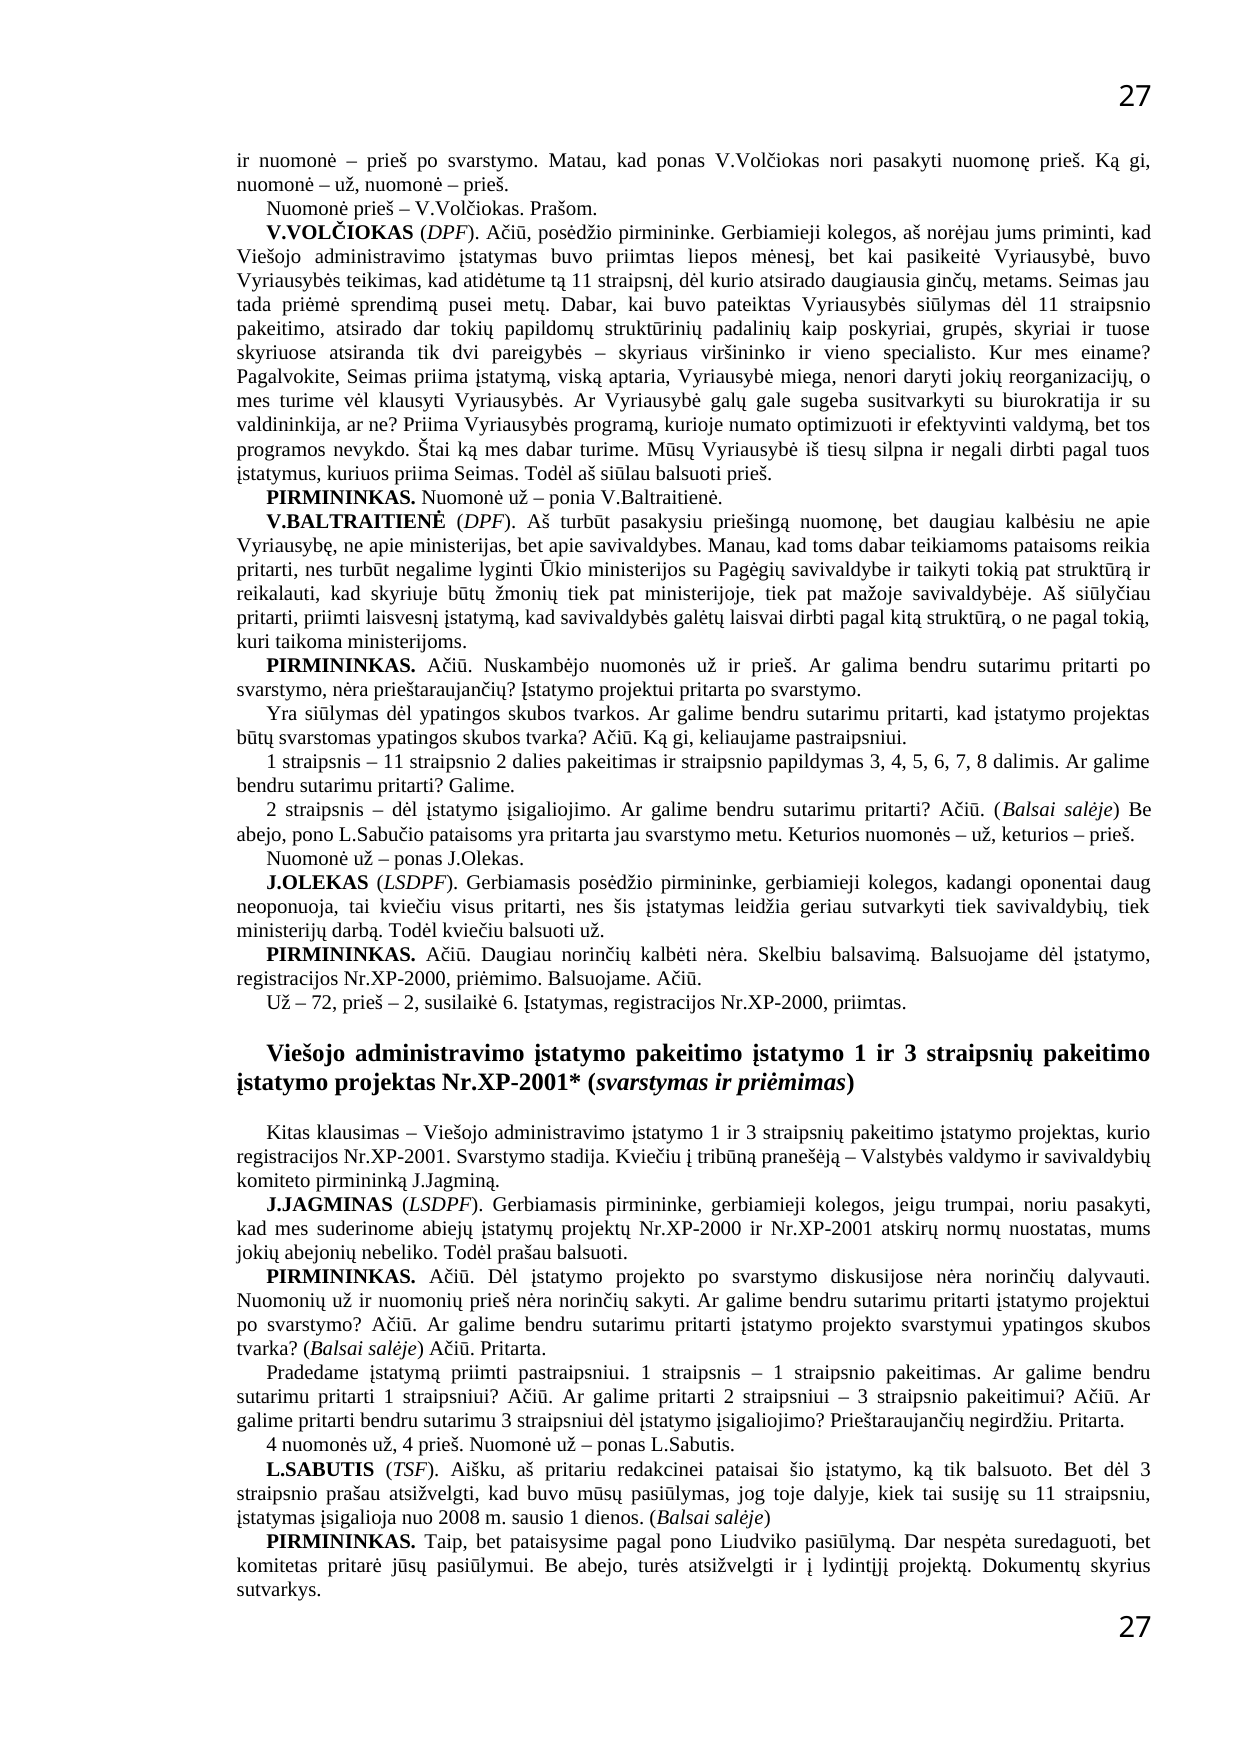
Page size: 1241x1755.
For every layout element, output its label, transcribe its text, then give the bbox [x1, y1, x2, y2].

text Viešojo administravimo įstatymo pakeitimo įstatymo 1 ir 3 straipsnių pakeitimo įstatymo projektas Nr.XP-2001* (svarstymas ir priėmimas) [236, 1038, 1152, 1096]
text ir nuomonė – prieš po svarstymo. Matau, kad ponas V.Volčiokas nori pasakyti nuomonę prieš. Ką gi, nuomonė – už, nuomonė – prieš. [236, 148, 1152, 196]
text J.JAGMINAS (LSDPF). Gerbiamasis pirmininke, gerbiamieji kolegos, jeigu trumpai, noriu pasakyti, kad mes suderinome abiejų įstatymų projektų Nr.XP-2000 ir Nr.XP-2001 atskirų normų nuostatas, mums jokių abejonių nebeliko. Todėl prašau balsuoti. [236, 1192, 1152, 1264]
text Nuomonė už – ponas J.Olekas. [236, 846, 1152, 869]
text PIRMININKAS. Ačiū. Daugiau norinčių kalbėti nėra. Skelbiu balsavimą. Balsuojame dėl įstatymo, registracijos Nr.XP-2000, priėmimo. Balsuojame. Ačiū. [236, 942, 1152, 990]
text 4 nuomonės už, 4 prieš. Nuomonė už – ponas L.Sabutis. [236, 1432, 1152, 1456]
text L.SABUTIS (TSF). Aišku, aš pritariu redakcinei pataisai šio įstatymo, ką tik balsuoto. Bet dėl 3 straipsnio prašau atsižvelgti, kad buvo mūsų pasiūlymas, jog toje dalyje, kiek tai susiję su 11 straipsniu, įstatymas įsigalioja nuo 2008 m. sausio 1 dienos. (Balsai salėje) [236, 1456, 1152, 1529]
text Nuomonė prieš – V.Volčiokas. Prašom. [236, 196, 1152, 220]
text Kitas klausimas – Viešojo administravimo įstatymo 1 ir 3 straipsnių pakeitimo įstatymo projektas, kurio registracijos Nr.XP-2001. Svarstymo stadija. Kviečiu į tribūną pranešėją – Valstybės valdymo ir savivaldybių komiteto pirmininką J.Jagminą. [236, 1119, 1152, 1192]
text PIRMININKAS. Ačiū. Nuskambėjo nuomonės už ir prieš. Ar galima bendru sutarimu pritarti po svarstymo, nėra prieštaraujančių? Įstatymo projektui pritarta po svarstymo. [236, 653, 1152, 701]
text J.OLEKAS (LSDPF). Gerbiamasis posėdžio pirmininke, gerbiamieji kolegos, kadangi oponentai daug neoponuoja, tai kviečiu visus pritarti, nes šis įstatymas leidžia geriau sutvarkyti tiek savivaldybių, tiek ministerijų darbą. Todėl kviečiu balsuoti už. [236, 869, 1152, 942]
text V.BALTRAITIENĖ (DPF). Aš turbūt pasakysiu priešingą nuomonę, bet daugiau kalbėsiu ne apie Vyriausybę, ne apie ministerijas, bet apie savivaldybes. Manau, kad toms dabar teikiamoms pataisoms reikia pritarti, nes turbūt negalime lyginti Ūkio ministerijos su Pagėgių savivaldybe ir taikyti tokią pat struktūrą ir reikalauti, kad skyriuje būtų žmonių tiek pat ministerijoje, tiek pat mažoje savivaldybėje. Aš siūlyčiau pritarti, priimti laisvesnį įstatymą, kad savivaldybės galėtų laisvai dirbti pagal kitą struktūrą, o ne pagal tokią, kuri taikoma ministerijoms. [236, 509, 1152, 653]
text PIRMININKAS. Ačiū. Dėl įstatymo projekto po svarstymo diskusijose nėra norinčių dalyvauti. Nuomonių už ir nuomonių prieš nėra norinčių sakyti. Ar galime bendru sutarimu pritarti įstatymo projektui po svarstymo? Ačiū. Ar galime bendru sutarimu pritarti įstatymo projekto svarstymui ypatingos skubos tvarka? (Balsai salėje) Ačiū. Pritarta. [236, 1264, 1152, 1360]
text PIRMININKAS. Nuomonė už – ponia V.Baltraitienė. [236, 484, 1152, 509]
text Yra siūlymas dėl ypatingos skubos tvarkos. Ar galime bendru sutarimu pritarti, kad įstatymo projektas būtų svarstomas ypatingos skubos tvarka? Ačiū. Ką gi, keliaujame pastraipsniui. [236, 701, 1152, 749]
text Už – 72, prieš – 2, susilaikė 6. Įstatymas, registracijos Nr.XP-2000, priimtas. [236, 990, 1152, 1014]
text 2 straipsnis – dėl įstatymo įsigaliojimo. Ar galime bendru sutarimu pritarti? Ačiū. (Balsai salėje) Be abejo, pono L.Sabučio pataisoms yra pritarta jau svarstymo metu. Keturios nuomonės – už, keturios – prieš. [236, 797, 1152, 846]
text PIRMININKAS. Taip, bet pataisysime pagal pono Liudviko pasiūlymą. Dar nespėta suredaguoti, bet komitetas pritarė jūsų pasiūlymui. Be abejo, turės atsižvelgti ir į lydintįjį projektą. Dokumentų skyrius sutvarkys. [236, 1529, 1152, 1601]
text V.VOLČIOKAS (DPF). Ačiū, posėdžio pirmininke. Gerbiamieji kolegos, aš norėjau jums priminti, kad Viešojo administravimo įstatymas buvo priimtas liepos mėnesį, bet kai pasikeitė Vyriausybė, buvo Vyriausybės teikimas, kad atidėtume tą 11 straipsnį, dėl kurio atsirado daugiausia ginčų, metams. Seimas jau tada priėmė sprendimą pusei metų. Dabar, kai buvo pateiktas Vyriausybės siūlymas dėl 11 straipsnio pakeitimo, atsirado dar tokių papildomų struktūrinių padalinių kaip poskyriai, grupės, skyriai ir tuose skyriuose atsiranda tik dvi pareigybės – skyriaus viršininko ir vieno specialisto. Kur mes einame? Pagalvokite, Seimas priima įstatymą, viską aptaria, Vyriausybė miega, nenori daryti jokių reorganizacijų, o mes turime vėl klausyti Vyriausybės. Ar Vyriausybė galų gale sugeba susitvarkyti su biurokratija ir su valdininkija, ar ne? Priima Vyriausybės programą, kurioje numato optimizuoti ir efektyvinti valdymą, bet tos programos nevykdo. Štai ką mes dabar turime. Mūsų Vyriausybė iš tiesų silpna ir negali dirbti pagal tuos įstatymus, kuriuos priima Seimas. Todėl aš siūlau balsuoti prieš. [236, 220, 1152, 484]
text Pradedame įstatymą priimti pastraipsniui. 1 straipsnis – 1 straipsnio pakeitimas. Ar galime bendru sutarimu pritarti 1 straipsniui? Ačiū. Ar galime pritarti 2 straipsniui – 3 straipsnio pakeitimui? Ačiū. Ar galime pritarti bendru sutarimu 3 straipsniui dėl įstatymo įsigaliojimo? Prieštaraujančių negirdžiu. Pritarta. [236, 1360, 1152, 1432]
text 1 straipsnis – 11 straipsnio 2 dalies pakeitimas ir straipsnio papildymas 3, 4, 5, 6, 7, 8 dalimis. Ar galime bendru sutarimu pritarti? Galime. [236, 749, 1152, 797]
